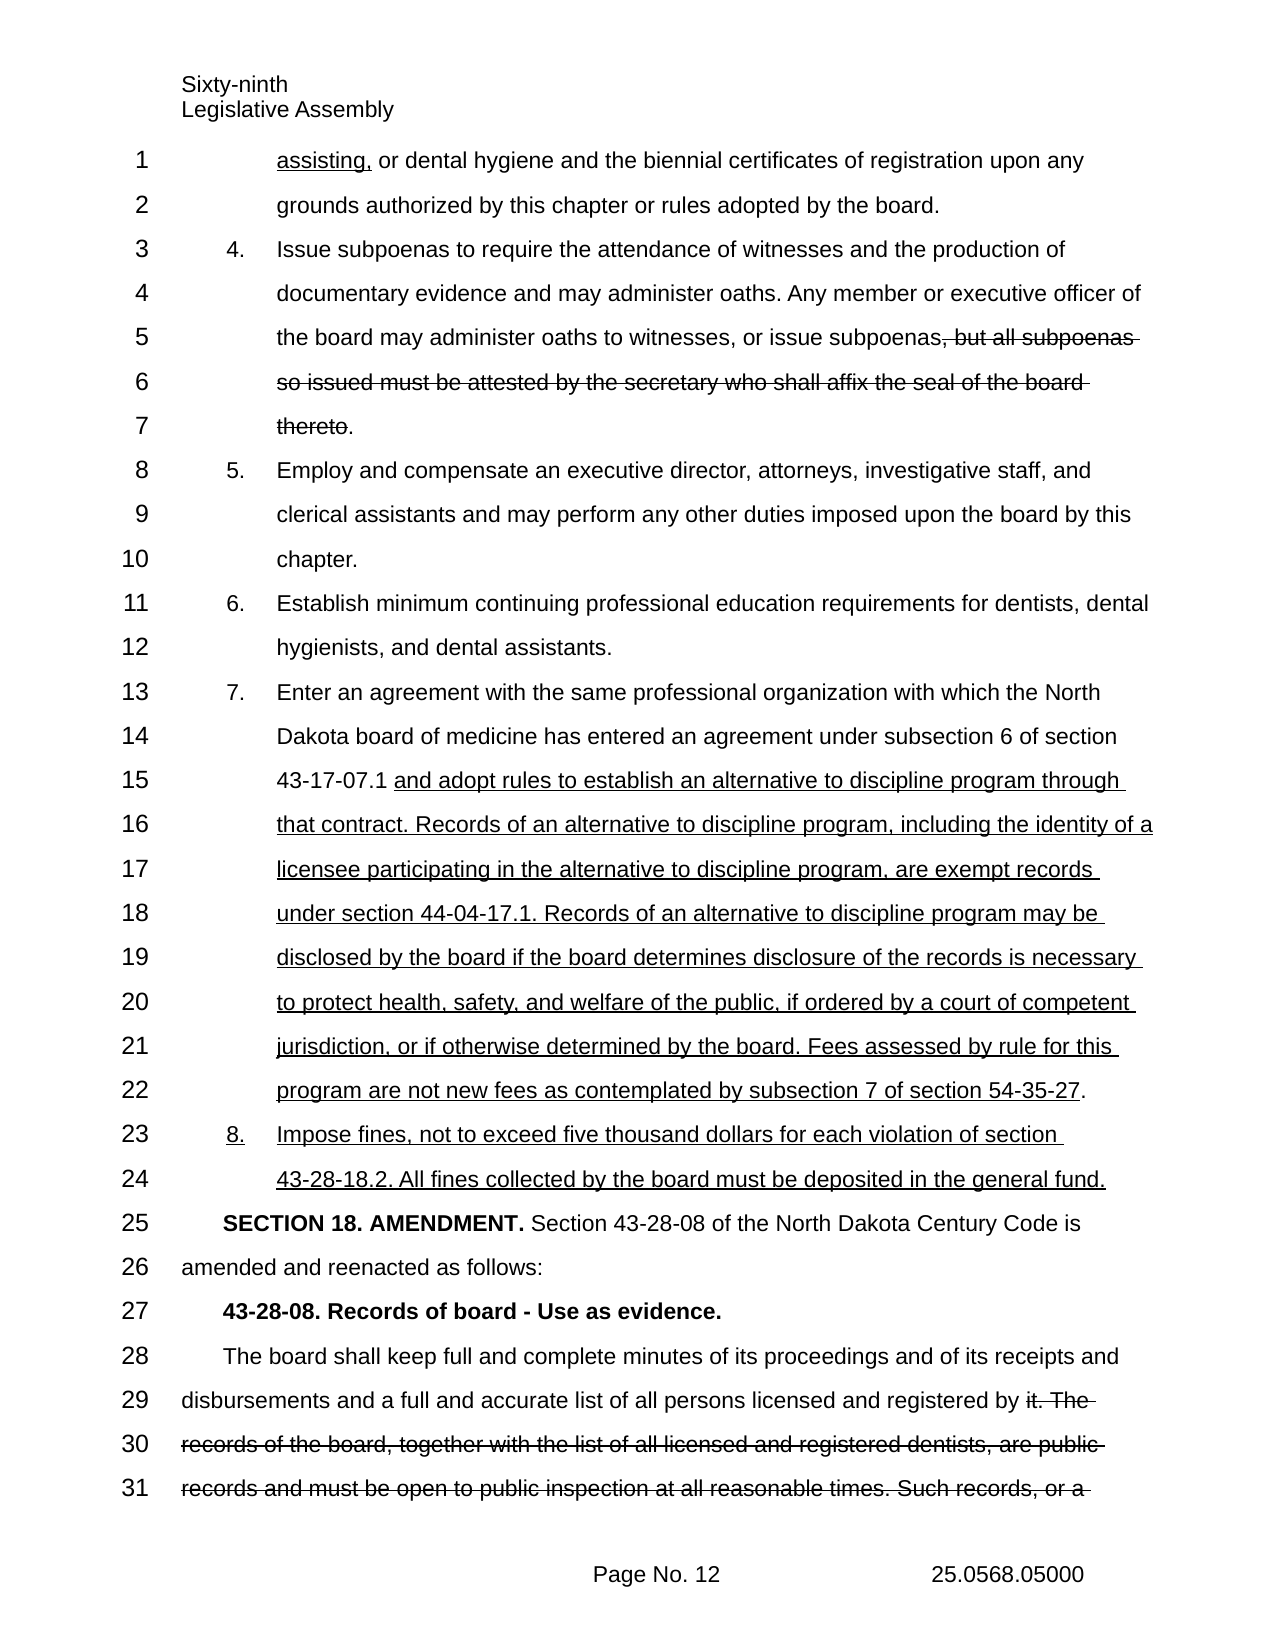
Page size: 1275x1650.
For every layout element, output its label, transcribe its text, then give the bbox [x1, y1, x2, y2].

text 5. Employ and compensate an executive director, attorneys, investigative staff, and clerical assistants and may perform any other duties imposed upon the board by this chapter. [181, 443, 1154, 576]
text 4. Issue subpoenas to require the attendance of witnesses and the production of documentary evidence and may administer oaths. Any member or executive officer of the board may administer oaths to witnesses, or issue subpoenas, but all subpoenas so issued must be attested by the secretary who shall affix the seal of the board thereto. [181, 222, 1154, 443]
text The board shall keep full and complete minutes of its proceedings and of its receipts and disbursements and a full and accurate list of all persons licensed and registered by it. The records of the board, together with the list of all licensed and registered dentists, are public records and must be open to public inspection at all reasonable times. Such records, or a [181, 1329, 1154, 1506]
text SECTION 18. AMENDMENT. Section 43‑28‑08 of the North Dakota Century Code is amended and reenacted as follows: [181, 1196, 1154, 1284]
text 7. Enter an agreement with the same professional organization with which the North Dakota board of medicine has entered an agreement under subsection 6 of section 43‑17‑07.1 and adopt rules to establish an alternative to discipline program through that contract. Records of an alternative to discipline program, including the identity of a licensee participating in the alternative to discipline program, are exempt records under section 44‑04‑17.1. Records of an alternative to discipline program may be disclosed by the board if the board determines disclosure of the records is necessary to protect health, safety, and welfare of the public, if ordered by a court of competent jurisdiction, or if otherwise determined by the board. Fees assessed by rule for this program are not new fees as contemplated by subsection 7 of section 54‑35‑27. [181, 664, 1154, 1107]
text 6. Establish minimum continuing professional education requirements for dentists, dental hygienists, and dental assistants. [181, 576, 1154, 664]
text 8. Impose fines, not to exceed five thousand dollars for each violation of section 43‑28‑18.2. All fines collected by the board must be deposited in the general fund. [181, 1107, 1154, 1196]
text assisting, or dental hygiene and the biennial certificates of registration upon any grounds authorized by this chapter or rules adopted by the board. [181, 133, 1154, 222]
subtitle 43‑28‑08. Records of board ‑ Use as evidence. [181, 1284, 1154, 1329]
